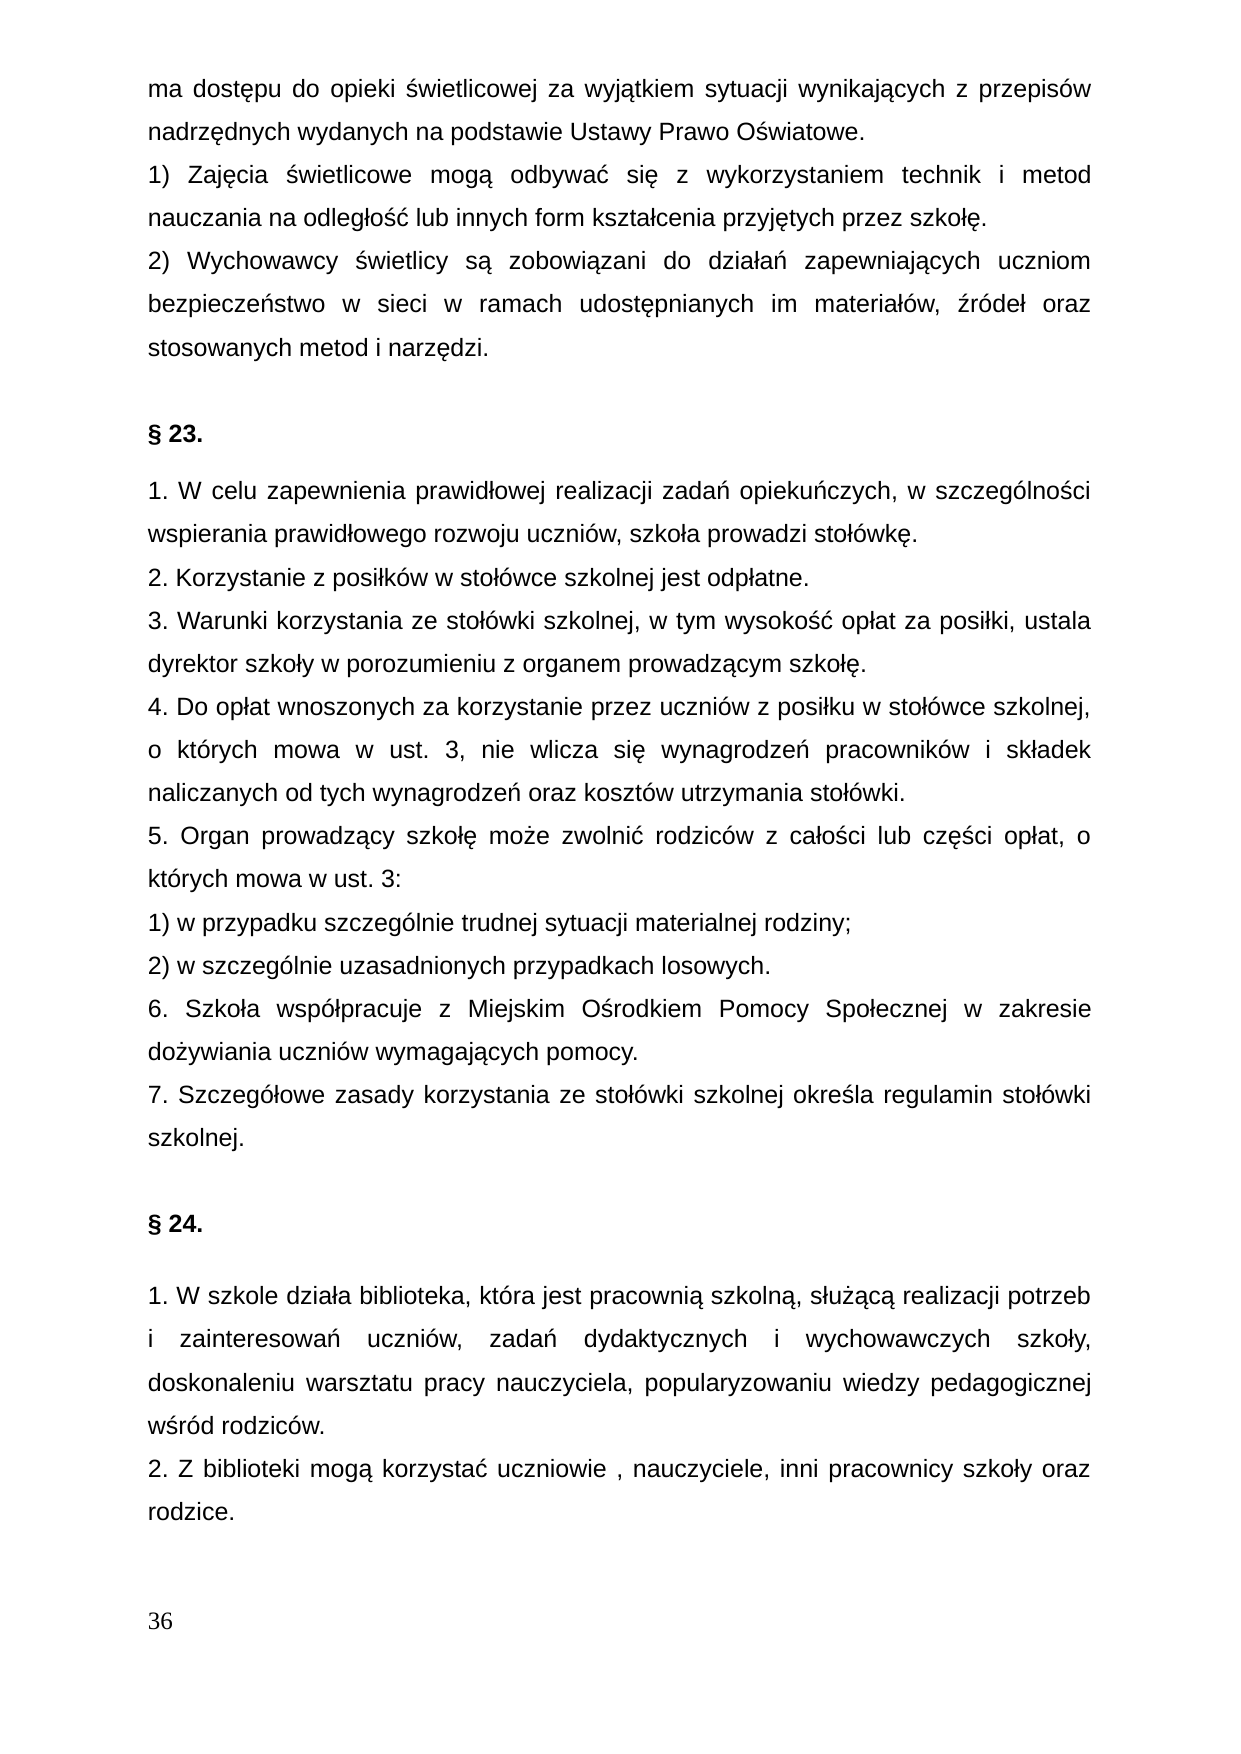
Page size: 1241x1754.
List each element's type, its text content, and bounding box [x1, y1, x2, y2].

text § 23. [148, 419, 1093, 447]
text 3. Warunki korzystania ze stołówki szkolnej, w tym wysokość opłat za posiłki, ustala dyrektor szkoły w porozumieniu z organem prowadzącym szkołę. [148, 606, 1093, 677]
text 2) Wychowawcy świetlicy są zobowiązani do działań zapewniających uczniom bezpieczeństwo w sieci w ramach udostępnianych im materiałów, źródeł oraz stosowanych metod i narzędzi. [148, 246, 1093, 361]
text 2) w szczególnie uzasadnionych przypadkach losowych. [148, 951, 1093, 979]
text 7. Szczegółowe zasady korzystania ze stołówki szkolnej określa regulamin stołówki szkolnej. [148, 1080, 1093, 1152]
text 4. Do opłat wnoszonych za korzystanie przez uczniów z posiłku w stołówce szkolnej, o których mowa w ust. 3, nie wlicza się wynagrodzeń pracowników i składek naliczanych od tych wynagrodzeń oraz kosztów utrzymania stołówki. [148, 692, 1093, 807]
text § 24. [148, 1209, 1093, 1238]
text 1) w przypadku szczególnie trudnej sytuacji materialnej rodziny; [148, 907, 1093, 936]
text 2. Z biblioteki mogą korzystać uczniowie , nauczyciele, inni pracownicy szkoły oraz rodzice. [148, 1454, 1093, 1526]
text 1. W szkole działa biblioteka, która jest pracownią szkolną, służącą realizacji potrzeb i zainteresowań uczniów, zadań dydaktycznych i wychowawczych szkoły, doskonaleniu warsztatu pracy nauczyciela, popularyzowaniu wiedzy pedagogicznej wśród rodziców. [148, 1281, 1093, 1439]
text 2. Korzystanie z posiłków w stołówce szkolnej jest odpłatne. [148, 562, 1093, 591]
text 1. W celu zapewnienia prawidłowej realizacji zadań opiekuńczych, w szczególności wspierania prawidłowego rozwoju uczniów, szkoła prowadzi stołówkę. [148, 476, 1093, 548]
text 5. Organ prowadzący szkołę może zwolnić rodziców z całości lub części opłat, o których mowa w ust. 3: [148, 821, 1093, 893]
text ma dostępu do opieki świetlicowej za wyjątkiem sytuacji wynikających z przepisów nadrzędnych wydanych na podstawie Ustawy Prawo Oświatowe. [148, 74, 1093, 146]
text 6. Szkoła współpracuje z Miejskim Ośrodkiem Pomocy Społecznej w zakresie dożywiania uczniów wymagających pomocy. [148, 994, 1093, 1066]
text 1) Zajęcia świetlicowe mogą odbywać się z wykorzystaniem technik i metod nauczania na odległość lub innych form kształcenia przyjętych przez szkołę. [148, 160, 1093, 232]
